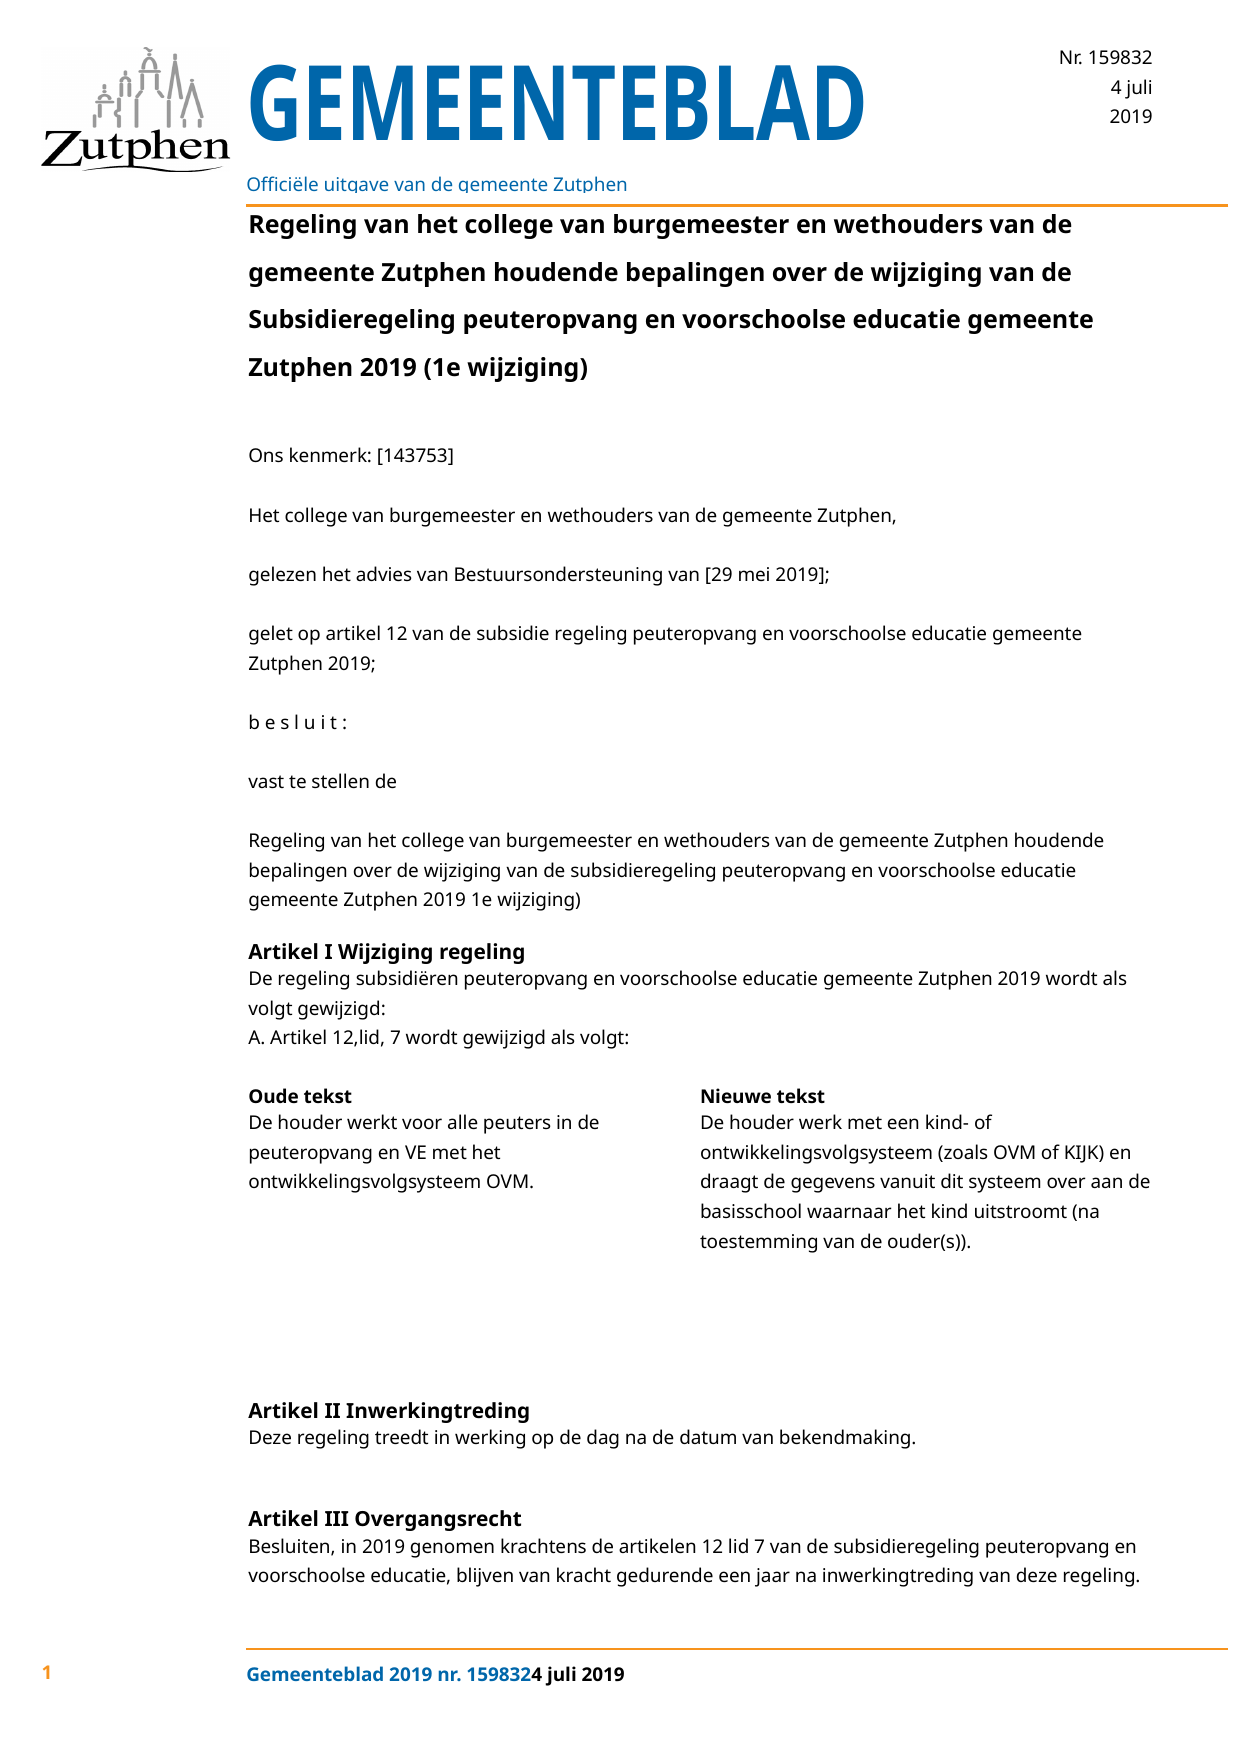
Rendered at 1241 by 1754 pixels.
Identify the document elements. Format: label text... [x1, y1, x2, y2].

text Besluiten, in 2019 genomen krachtens de artikelen 12 lid 7 van de subsidieregeling peuteropvang en voorschoolse educatie, blijven van kracht gedurende een jaar na inwerkingtreding van deze regeling. [248, 1533, 1152, 1588]
text A. Artikel 12,lid, 7 wordt gewijzigd als volgt: [248, 1024, 1152, 1050]
text b e s l u i t : [248, 709, 1152, 735]
table_cell De houder werkt voor alle peuters in de peuteropvang en VE met het ontwikkelingsvolgsysteem OVM. [248, 1110, 700, 1253]
picture [41, 47, 231, 172]
text Artikel I Wijziging regeling [248, 937, 1152, 965]
text Ons kenmerk: [143753] [248, 443, 1152, 468]
text De regeling subsidiëren peuteropvang en voorschoolse educatie gemeente Zutphen 2019 wordt als volgt gewijzigd: [248, 965, 1152, 1021]
table_header Nieuwe tekst [700, 1084, 1152, 1109]
text gelet op artikel 12 van de subsidie regeling peuteropvang en voorschoolse educatie gemeente Zutphen 2019; [248, 620, 1152, 676]
text Artikel III Overgangsrecht [248, 1504, 1152, 1533]
text Regeling van het college van burgemeester en wethouders van de gemeente Zutphen houdende bepalingen over de wijziging van de subsidieregeling peuteropvang en voorschoolse educatie gemeente Zutphen 2019 1e wijziging) [248, 827, 1152, 912]
text Artikel II Inwerkingtreding [248, 1396, 1152, 1424]
text vast te stellen de [248, 768, 1152, 794]
text Deze regeling treedt in werking op de dag na de datum van bekendmaking. [248, 1424, 1152, 1450]
text Regeling van het college van burgemeester en wethouders van de gemeente Zutphen houdende bepalingen over de wijziging van de Subsidieregeling peuteropvang en voorschoolse educatie gemeente Zutphen 2019 (1e wijziging) [248, 207, 1152, 384]
table_header Oude tekst [248, 1084, 700, 1109]
text Het college van burgemeester en wethouders van de gemeente Zutphen, [248, 502, 1152, 528]
text gelezen het advies van Bestuursondersteuning van [29 mei 2019]; [248, 561, 1152, 587]
table_cell De houder werk met een kind- of ontwikkelingsvolgsysteem (zoals OVM of KIJK) en draagt de gegevens vanuit dit systeem over aan de basisschool waarnaar het kind uitstroomt (na toestemming van de ouder(s)). [700, 1110, 1152, 1253]
